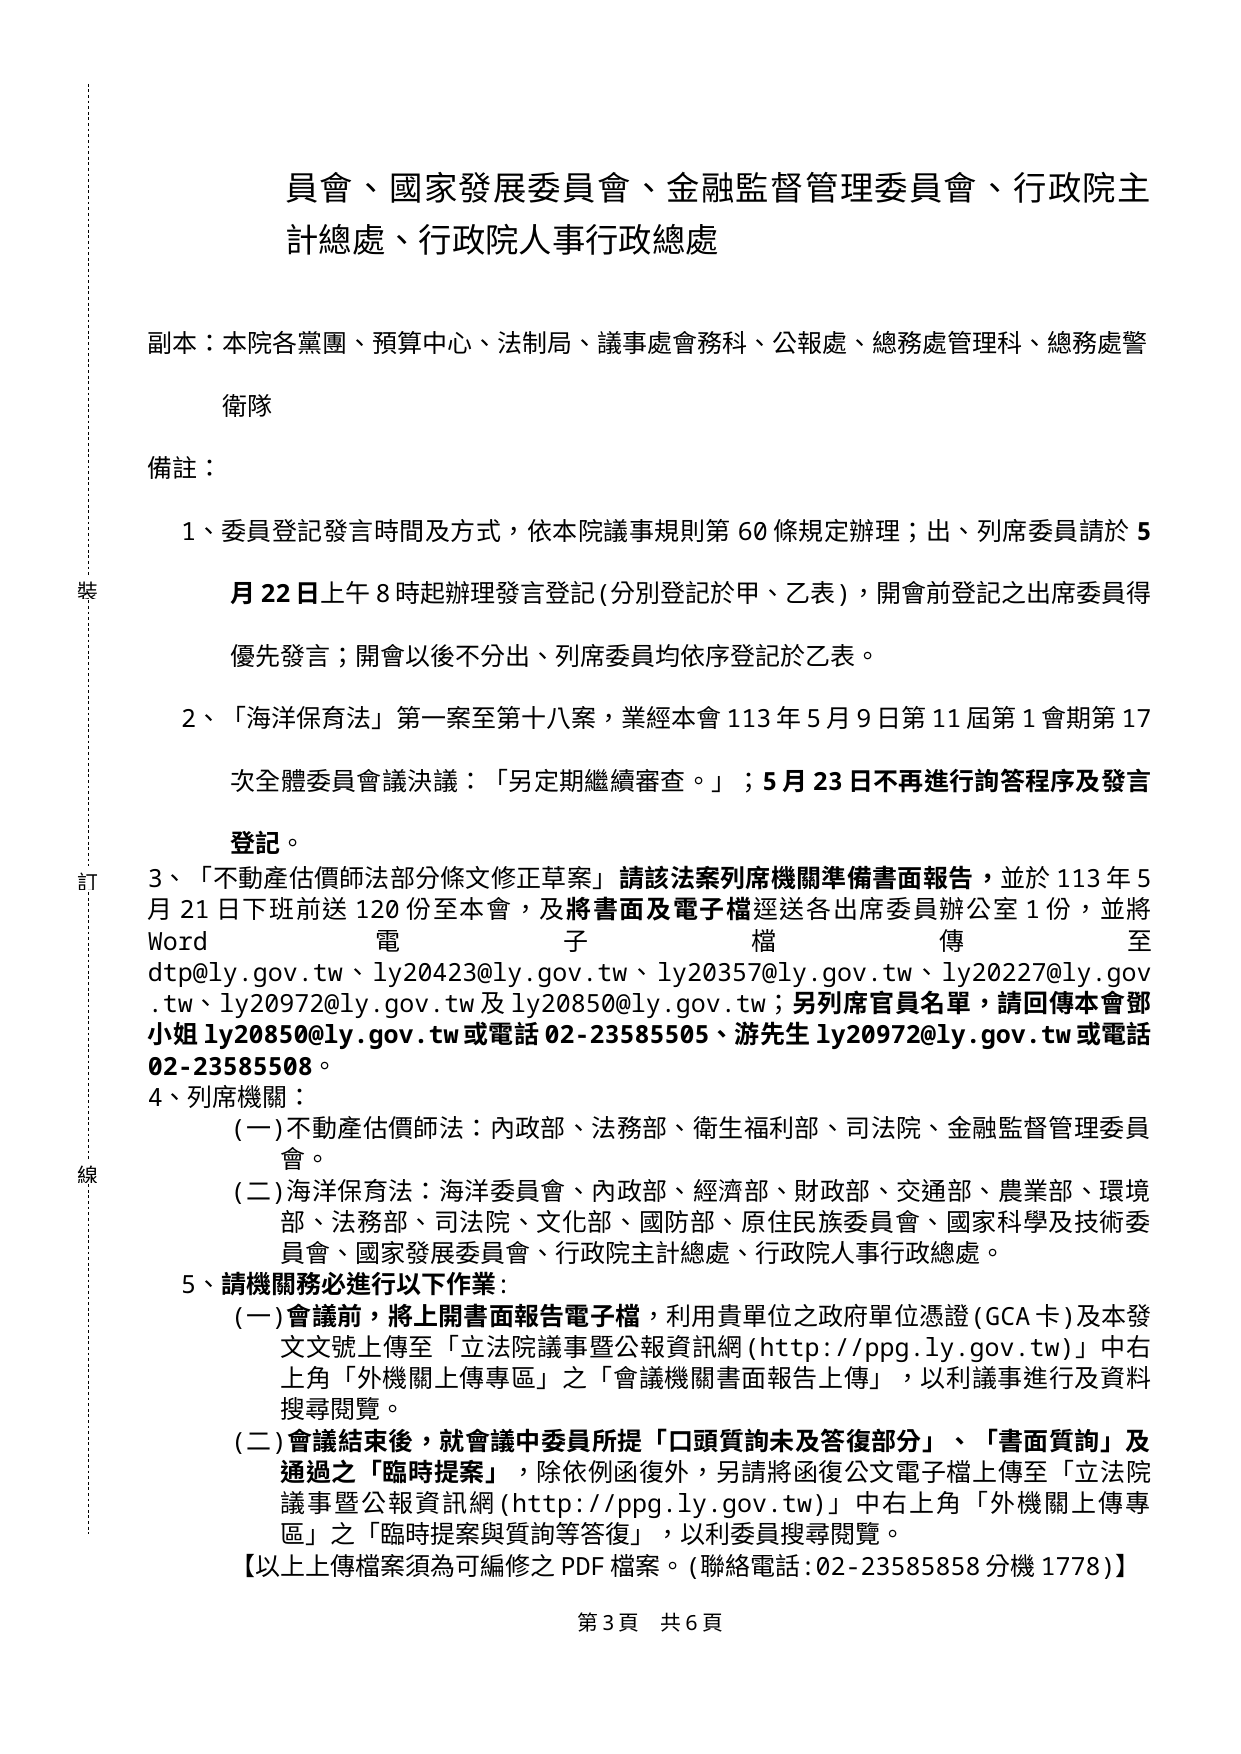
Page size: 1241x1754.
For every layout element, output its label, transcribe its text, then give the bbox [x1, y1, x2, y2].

list 請機關務必進行以下作業: [181, 1269, 1152, 1300]
list 「海洋保育法」第一案至第十八案，業經本會113年5月9日第11屆第1會期第17次全體委員會議決議：「另定期繼續審查。」；5月23日不再進行詢答程序及發言登記。 [181, 675, 1152, 862]
text (二)會議結束後，就會議中委員所提「口頭質詢未及答復部分」、「書面質詢」及通過之「臨時提案」，除依例函復外，另請將函復公文電子檔上傳至「立法院議事暨公報資訊網(http://ppg.ly.gov.tw)」中右上角「外機關上傳專區」之「臨時提案與質詢等答復」，以利委員搜尋閱覽。 [231, 1425, 1152, 1550]
text (一)不動產估價師法：內政部、法務部、衛生福利部、司法院、金融監督管理委員會。 [230, 1112, 1152, 1175]
text 【以上上傳檔案須為可編修之PDF檔案。(聯絡電話:02-23585858分機1778)】 [230, 1550, 1152, 1581]
list 「不動產估價師法部分條文修正草案」請該法案列席機關準備書面報告，並於113年5月21日下班前送120份至本會，及將書面及電子檔逕送各出席委員辦公室1份，並將Word電子檔傳至dtp@ly.gov.tw、ly20423@ly.gov.tw、ly20357@ly.gov.tw、ly20227@ly.gov.tw、ly20972@ly.gov.tw及ly20850@ly.gov.tw；另列席官員名單，請回傳本會鄧小姐ly20850@ly.gov.tw或電話02-23585505、游先生ly20972@ly.gov.tw或電話02-23585508。 [148, 862, 1152, 1081]
list 委員登記發言時間及方式，依本院議事規則第60條規定辦理；出、列席委員請於5月22日上午8時起辦理發言登記(分別登記於甲、乙表)，開會前登記之出席委員得優先發言；開會以後不分出、列席委員均依序登記於乙表。 [181, 487, 1152, 675]
text 副本：本院各黨團、預算中心、法制局、議事處會務科、公報處、總務處管理科、總務處警衛隊 [148, 300, 1152, 425]
text 備註： [148, 425, 1152, 487]
list 列席機關： [148, 1081, 1211, 1112]
text (二)海洋保育法：海洋委員會、內政部、經濟部、財政部、交通部、農業部、環境部、法務部、司法院、文化部、國防部、原住民族委員會、國家科學及技術委員會、國家發展委員會、行政院主計總處、行政院人事行政總處。 [230, 1175, 1152, 1269]
text (一)會議前，將上開書面報告電子檔，利用貴單位之政府單位憑證(GCA卡)及本發文文號上傳至「立法院議事暨公報資訊網(http://ppg.ly.gov.tw)」中右上角「外機關上傳專區」之「會議機關書面報告上傳」，以利議事進行及資料搜尋閱覽。 [231, 1300, 1152, 1425]
text 員會、國家發展委員會、金融監督管理委員會、行政院主計總處、行政院人事行政總處 [285, 158, 1152, 262]
